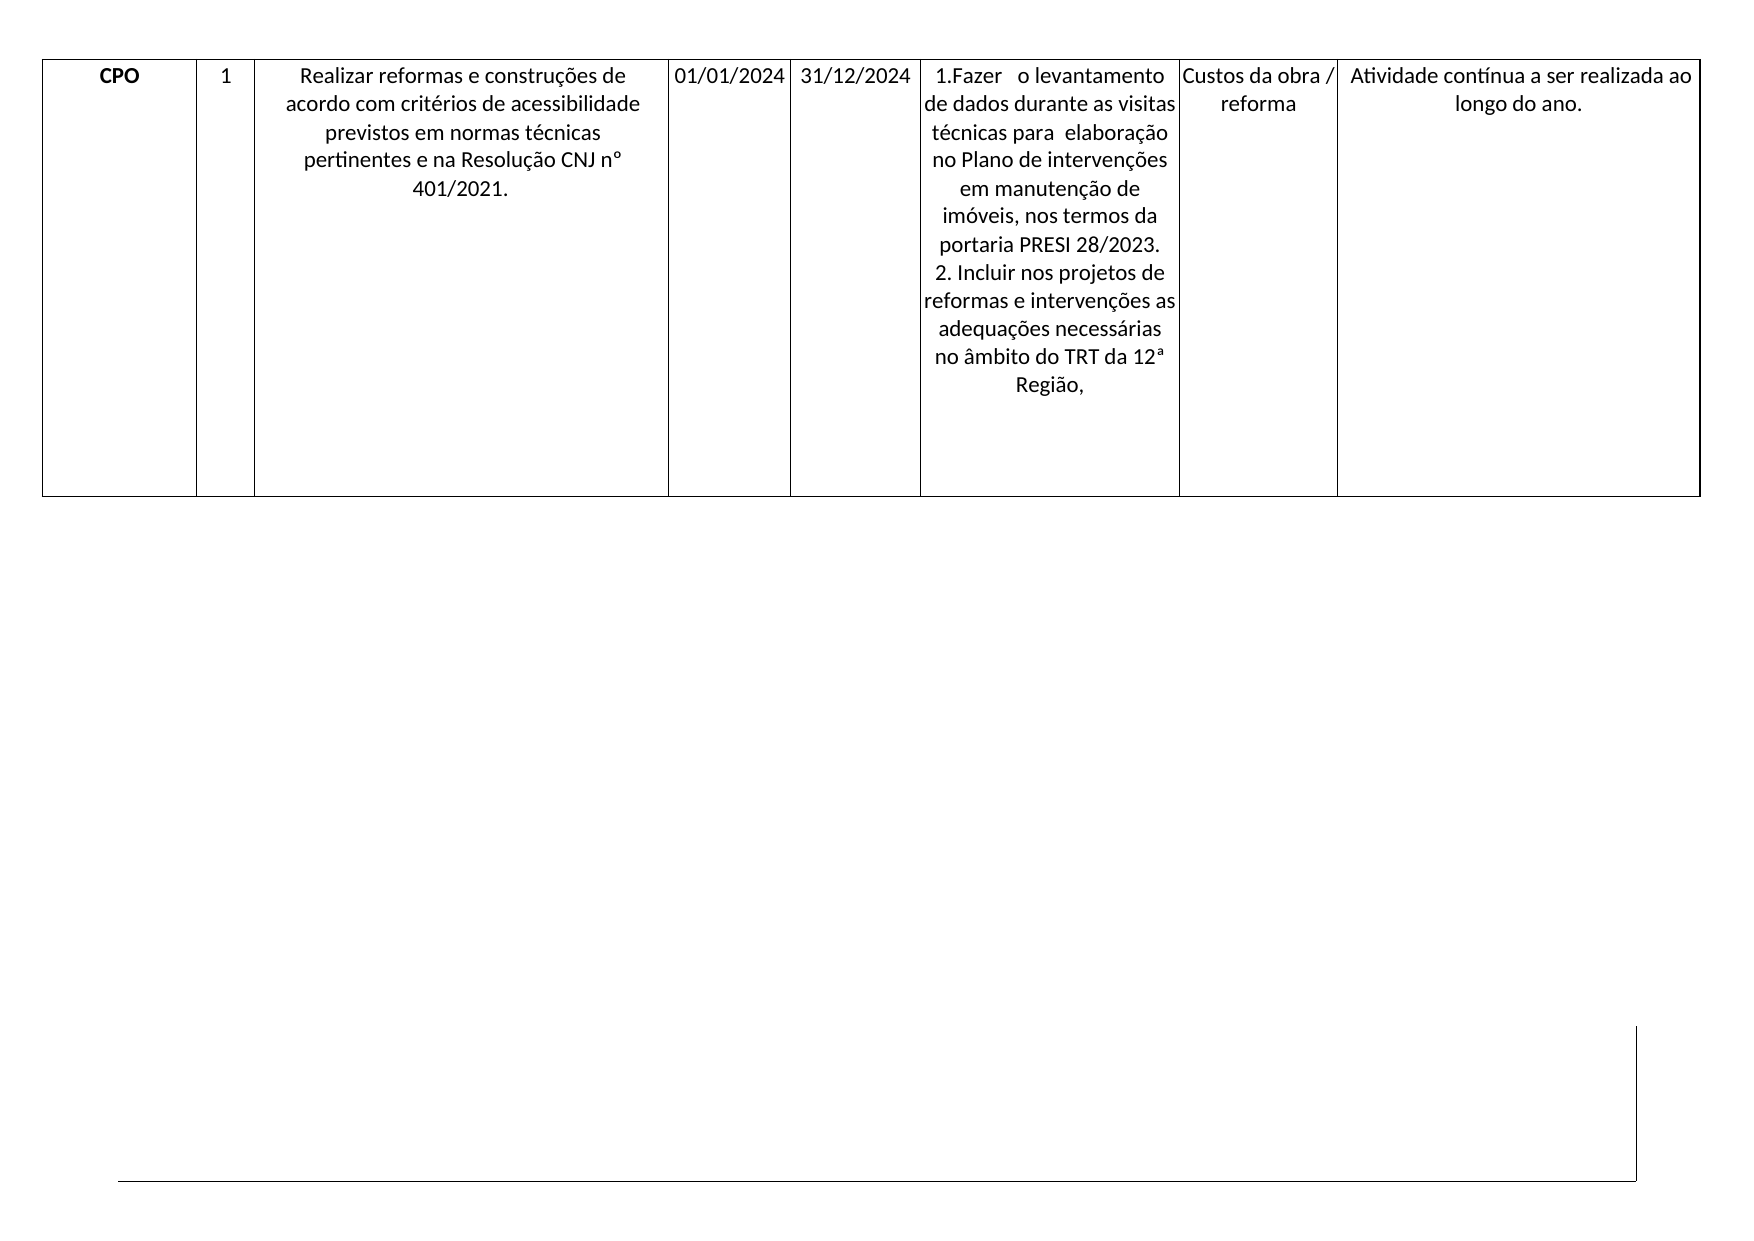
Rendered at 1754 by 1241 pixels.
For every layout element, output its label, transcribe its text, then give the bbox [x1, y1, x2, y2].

table_cell 31/12/2024 [791, 60, 920, 496]
table_cell CPO [43, 60, 196, 496]
table_cell 1.Fazer o levantamento de dados durante as visitas técnicas para elaboração no Plano de intervenções em manutenção de imóveis, nos termos da portaria PRESI 28/2023. 2. Incluir nos projetos de reformas e intervenções as adequações necessárias no âmbito do TRT da 12ª Região, [921, 60, 1179, 496]
table_cell 01/01/2024 [669, 60, 790, 496]
table_cell 1 [197, 60, 254, 496]
table_cell Realizar reformas e construções de acordo com critérios de acessibilidade previstos em normas técnicas pertinentes e na Resolução CNJ nº 401/2021. [255, 60, 668, 496]
table_cell Custos da obra / reforma [1180, 60, 1337, 496]
table_cell Atividade contínua a ser realizada ao longo do ano. [1338, 60, 1699, 496]
